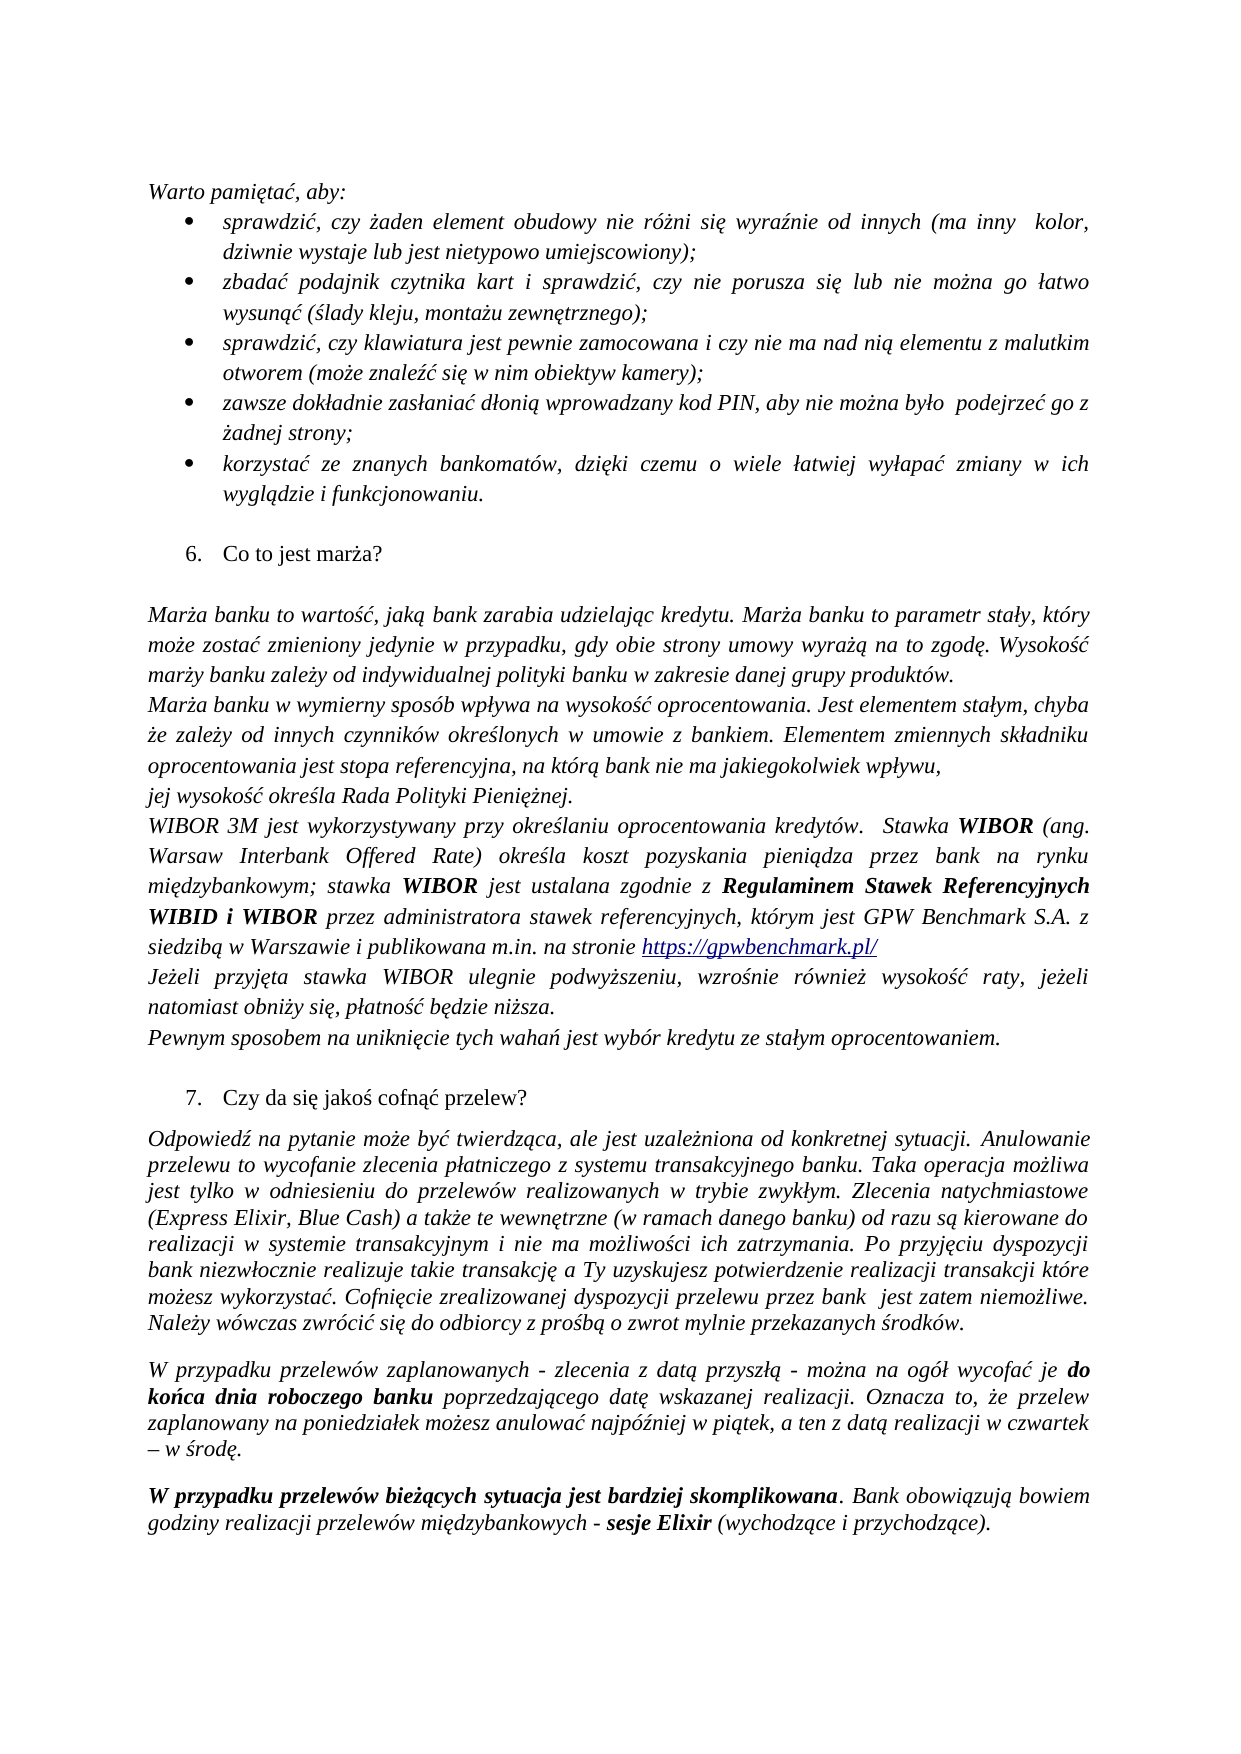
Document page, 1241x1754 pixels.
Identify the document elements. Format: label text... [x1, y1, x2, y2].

text W przypadku przelewów zaplanowanych - zlecenia z datą przyszłą - można na ogół wycofać je do końca dnia roboczego banku poprzedzającego datę wskazanej realizacji. Oznacza to, że przelew zaplanowany na poniedziałek możesz anulować najpóźniej w piątek, a ten z datą realizacji w czwartek – w środę. [148, 1356, 1093, 1462]
list Co to jest marża? [185, 540, 1093, 567]
list zbadać podajnik czytnika kart i sprawdzić, czy nie porusza się lub nie można go łatwo wysunąć (ślady kleju, montażu zewnętrznego); [185, 268, 1093, 325]
text WIBOR 3M jest wykorzystywany przy określaniu oprocentowania kredytów. Stawka WIBOR (ang. Warsaw Interbank Offered Rate) określa koszt pozyskania pieniądza przez bank na rynku międzybankowym; stawka WIBOR jest ustalana zgodnie z Regulaminem Stawek Referencyjnych WIBID i WIBOR przez administratora stawek referencyjnych, którym jest GPW Benchmark S.A. z siedzibą w Warszawie i publikowana m.in. na stronie https://gpwbenchmark.pl/ [148, 812, 1093, 959]
text jej wysokość określa Rada Polityki Pieniężnej. [148, 782, 1093, 808]
list zawsze dokładnie zasłaniać dłonią wprowadzany kod PIN, aby nie można było podejrzeć go z żadnej strony; [185, 389, 1093, 446]
text Marża banku to wartość, jaką bank zarabia udzielając kredytu. Marża banku to parametr stały, który może zostać zmieniony jedynie w przypadku, gdy obie strony umowy wyrażą na to zgodę. Wysokość marży banku zależy od indywidualnej polityki banku w zakresie danej grupy produktów. [148, 601, 1093, 687]
text Odpowiedź na pytanie może być twierdząca, ale jest uzależniona od konkretnej sytuacji. Anulowanie przelewu to wycofanie zlecenia płatniczego z systemu transakcyjnego banku. Taka operacja możliwa jest tylko w odniesieniu do przelewów realizowanych w trybie zwykłym. Zlecenia natychmiastowe (Express Elixir, Blue Cash) a także te wewnętrzne (w ramach danego banku) od razu są kierowane do realizacji w systemie transakcyjnym i nie ma możliwości ich zatrzymania. Po przyjęciu dyspozycji bank niezwłocznie realizuje takie transakcję a Ty uzyskujesz potwierdzenie realizacji transakcji które możesz wykorzystać. Cofnięcie zrealizowanej dyspozycji przelewu przez bank jest zatem niemożliwe. Należy wówczas zwrócić się do odbiorcy z prośbą o zwrot mylnie przekazanych środków. [148, 1125, 1093, 1336]
list Czy da się jakoś cofnąć przelew? [185, 1084, 1093, 1110]
text Marża banku w wymierny sposób wpływa na wysokość oprocentowania. Jest elementem stałym, chyba że zależy od innych czynników określonych w umowie z bankiem. Elementem zmiennych składniku oprocentowania jest stopa referencyjna, na którą bank nie ma jakiegokolwiek wpływu, [148, 691, 1093, 778]
text Warto pamiętać, aby: [148, 178, 1093, 204]
list sprawdzić, czy klawiatura jest pewnie zamocowana i czy nie ma nad nią elementu z malutkim otworem (może znaleźć się w nim obiektyw kamery); [185, 329, 1093, 385]
list sprawdzić, czy żaden element obudowy nie różni się wyraźnie od innych (ma inny kolor, dziwnie wystaje lub jest nietypowo umiejscowiony); [185, 208, 1093, 264]
text W przypadku przelewów bieżących sytuacja jest bardziej skomplikowana. Bank obowiązują bowiem godziny realizacji przelewów międzybankowych - sesje Elixir (wychodzące i przychodzące). [148, 1483, 1093, 1535]
text Pewnym sposobem na uniknięcie tych wahań jest wybór kredytu ze stałym oprocentowaniem. [148, 1024, 1093, 1050]
text Jeżeli przyjęta stawka WIBOR ulegnie podwyższeniu, wzrośnie również wysokość raty, jeżeli natomiast obniży się, płatność będzie niższa. [148, 963, 1093, 1020]
list korzystać ze znanych bankomatów, dzięki czemu o wiele łatwiej wyłapać zmiany w ich wyglądzie i funkcjonowaniu. [185, 450, 1093, 506]
